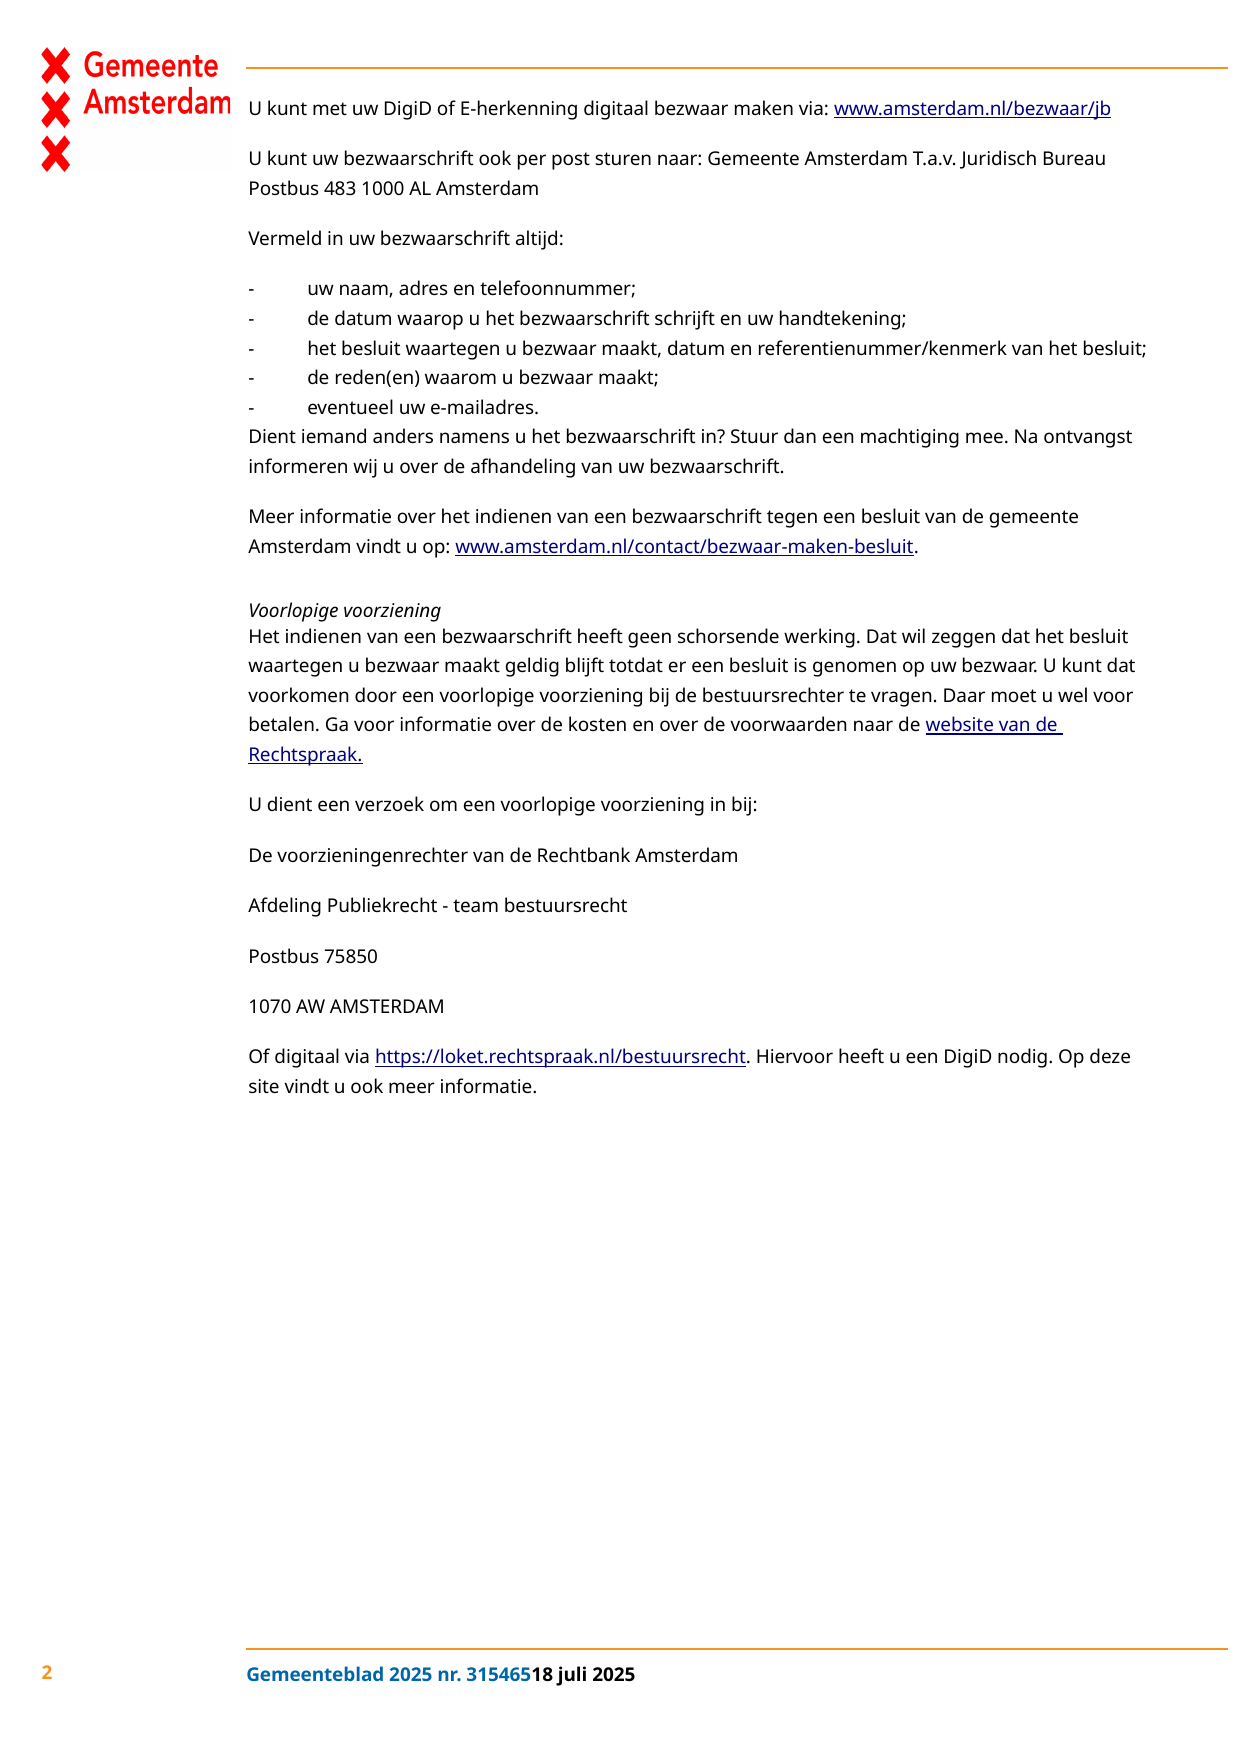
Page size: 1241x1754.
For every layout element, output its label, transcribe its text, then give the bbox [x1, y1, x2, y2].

list de datum waarop u het bezwaarschrift schrijft en uw handtekening; [248, 305, 1152, 331]
text Meer informatie over het indienen van een bezwaarschrift tegen een besluit van de gemeente Amsterdam vindt u op: www.amsterdam.nl/contact/bezwaar-maken-besluit. [248, 503, 1152, 559]
list eventueel uw e-mailadres. [248, 394, 1152, 420]
text Voorlopige voorziening [248, 597, 1152, 623]
text 1070 AW AMSTERDAM [248, 993, 1152, 1019]
text Het indienen van een bezwaarschrift heeft geen schorsende werking. Dat wil zeggen dat het besluit waartegen u bezwaar maakt geldig blijft totdat er een besluit is genomen op uw bezwaar. U kunt dat voorkomen door een voorlopige voorziening bij de bestuursrechter te vragen. Daar moet u wel voor betalen. Ga voor informatie over de kosten en over de voorwaarden naar de website van de Rechtspraak. [248, 623, 1152, 767]
list het besluit waartegen u bezwaar maakt, datum en referentienummer/kenmerk van het besluit; [248, 335, 1152, 361]
text U kunt uw bezwaarschrift ook per post sturen naar: Gemeente Amsterdam T.a.v. Juridisch Bureau Postbus 483 1000 AL Amsterdam [248, 145, 1152, 201]
list de reden(en) waarom u bezwaar maakt; [248, 364, 1152, 390]
picture [41, 47, 231, 172]
text Afdeling Publiekrecht - team bestuursrecht [248, 892, 1152, 918]
text Postbus 75850 [248, 943, 1152, 968]
text De voorzieningenrechter van de Rechtbank Amsterdam [248, 842, 1152, 868]
text Of digitaal via https://loket.rechtspraak.nl/bestuursrecht. Hiervoor heeft u een DigiD nodig. Op deze site vindt u ook meer informatie. [248, 1044, 1152, 1099]
text Dient iemand anders namens u het bezwaarschrift in? Stuur dan een machtiging mee. Na ontvangst informeren wij u over de afhandeling van uw bezwaarschrift. [248, 423, 1152, 479]
text Vermeld in uw bezwaarschrift altijd: [248, 225, 1152, 251]
text U kunt met uw DigiD of E-herkenning digitaal bezwaar maken via: www.amsterdam.nl/bezwaar/jb [248, 95, 1152, 121]
list uw naam, adres en telefoonnummer; [248, 276, 1152, 301]
text U dient een verzoek om een voorlopige voorziening in bij: [248, 792, 1152, 817]
